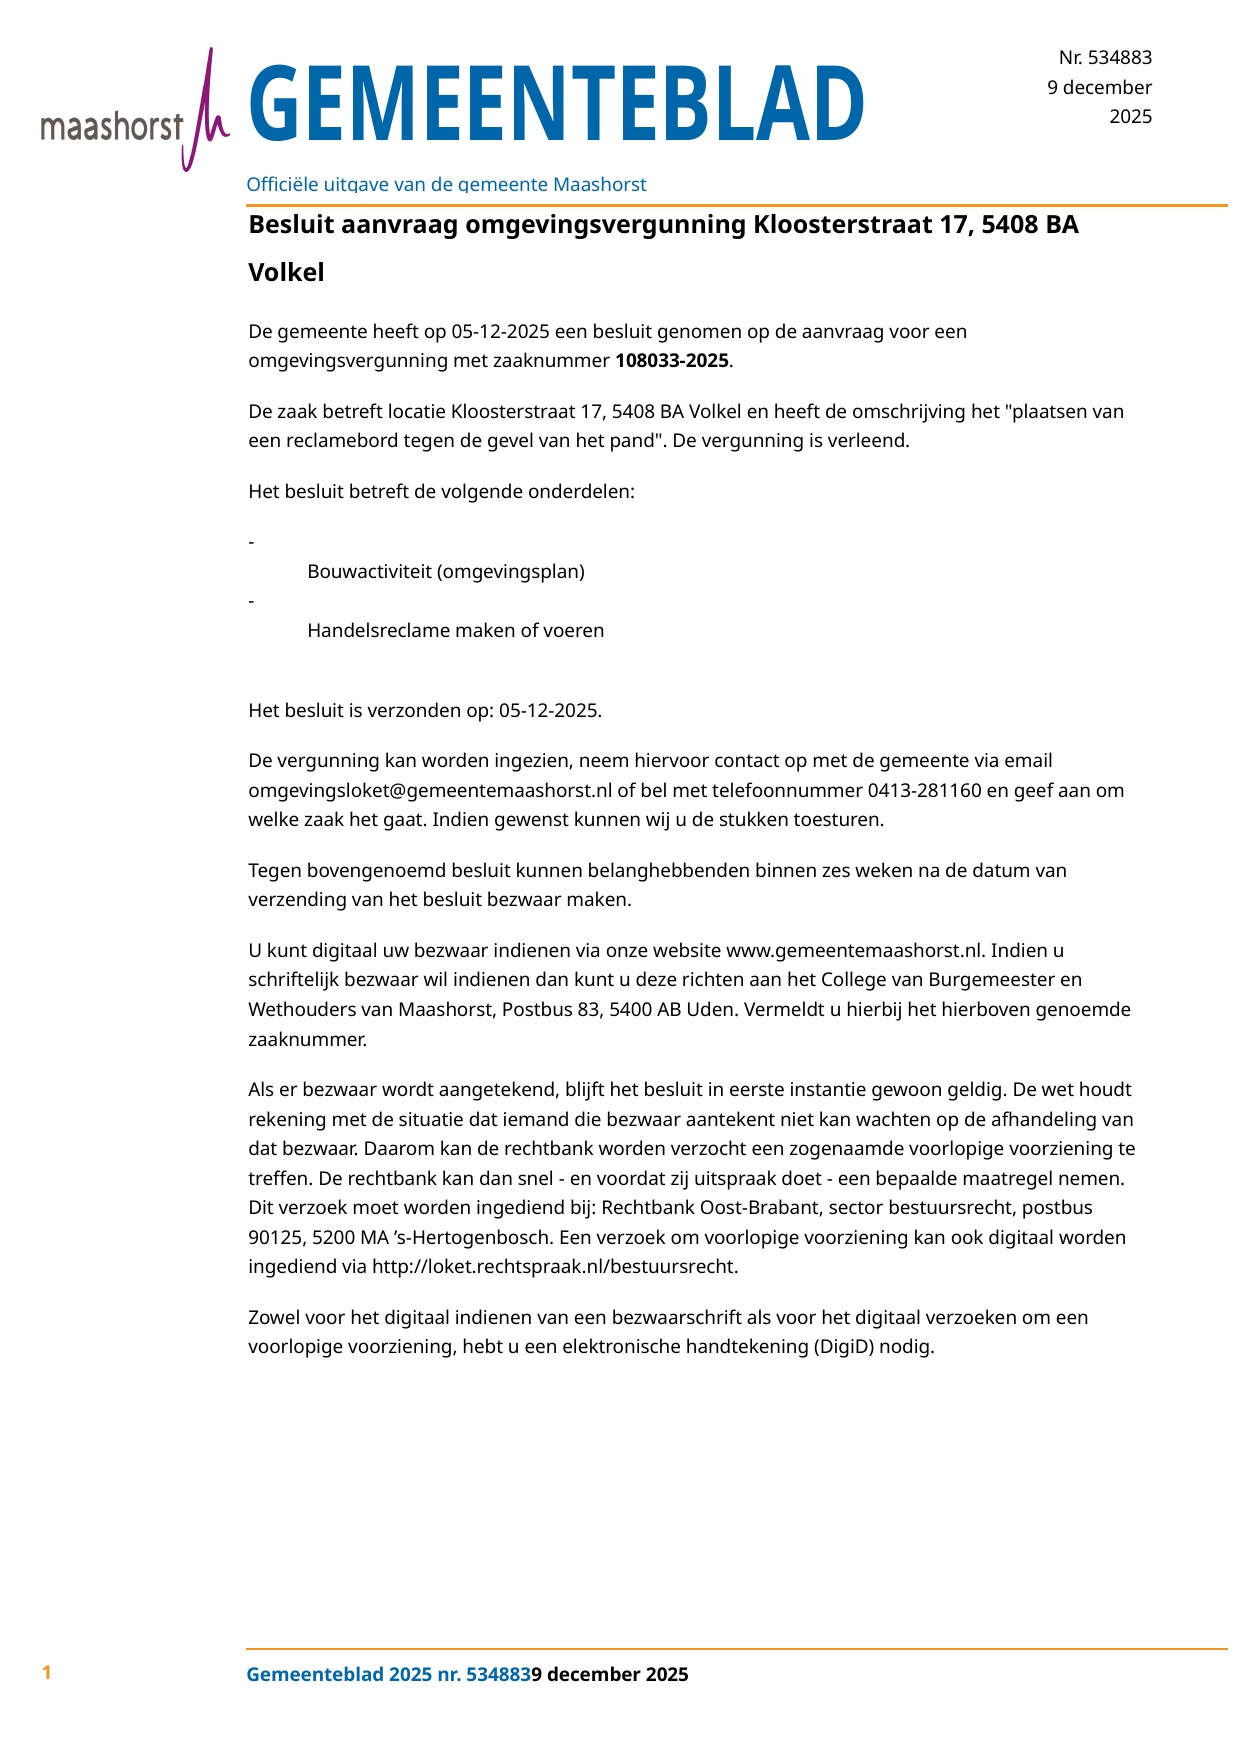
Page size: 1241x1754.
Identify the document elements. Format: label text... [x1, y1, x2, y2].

text Zowel voor het digitaal indienen van een bezwaarschrift als voor het digitaal verzoeken om een voorlopige voorziening, hebt u een elektronische handtekening (DigiD) nodig. [248, 1304, 1152, 1359]
text Als er bezwaar wordt aangetekend, blijft het besluit in eerste instantie gewoon geldig. De wet houdt rekening met de situatie dat iemand die bezwaar aantekent niet kan wachten op de afhandeling van dat bezwaar. Daarom kan de rechtbank worden verzocht een zogenaamde voorlopige voorziening te treffen. De rechtbank kan dan snel - en voordat zij uitspraak doet - een bepaalde maatregel nemen. Dit verzoek moet worden ingediend bij: Rechtbank Oost-Brabant, sector bestuursrecht, postbus 90125, 5200 MA ’s-Hertogenbosch. Een verzoek om voorlopige voorziening kan ook digitaal worden ingediend via http://loket.rechtspraak.nl/bestuursrecht. [248, 1076, 1152, 1279]
list Bouwactiviteit (omgevingsplan) [248, 558, 1152, 584]
picture [41, 47, 231, 172]
text Het besluit betreft de volgende onderdelen: [248, 478, 1152, 504]
text De vergunning kan worden ingezien, neem hiervoor contact op met de gemeente via email omgevingsloket@gemeentemaashorst.nl of bel met telefoonnummer 0413-281160 en geef aan om welke zaak het gaat. Indien gewenst kunnen wij u de stukken toesturen. [248, 747, 1152, 832]
text De zaak betreft locatie Kloosterstraat 17, 5408 BA Volkel en heeft de omschrijving het "plaatsen van een reclamebord tegen de gevel van het pand". De vergunning is verleend. [248, 398, 1152, 453]
text Besluit aanvraag omgevingsvergunning Kloosterstraat 17, 5408 BA Volkel [248, 207, 1152, 288]
list Handelsreclame maken of voeren [248, 617, 1152, 643]
text Het besluit is verzonden op: 05-12-2025. [248, 697, 1152, 723]
text De gemeente heeft op 05-12-2025 een besluit genomen op de aanvraag voor een omgevingsvergunning met zaaknummer 108033-2025. [248, 318, 1152, 373]
text Tegen bovengenoemd besluit kunnen belanghebbenden binnen zes weken na de datum van verzending van het besluit bezwaar maken. [248, 857, 1152, 912]
text U kunt digitaal uw bezwaar indienen via onze website www.gemeentemaashorst.nl. Indien u schriftelijk bezwaar wil indienen dan kunt u deze richten aan het College van Burgemeester en Wethouders van Maashorst, Postbus 83, 5400 AB Uden. Vermeldt u hierbij het hierboven genoemde zaaknummer. [248, 937, 1152, 1052]
